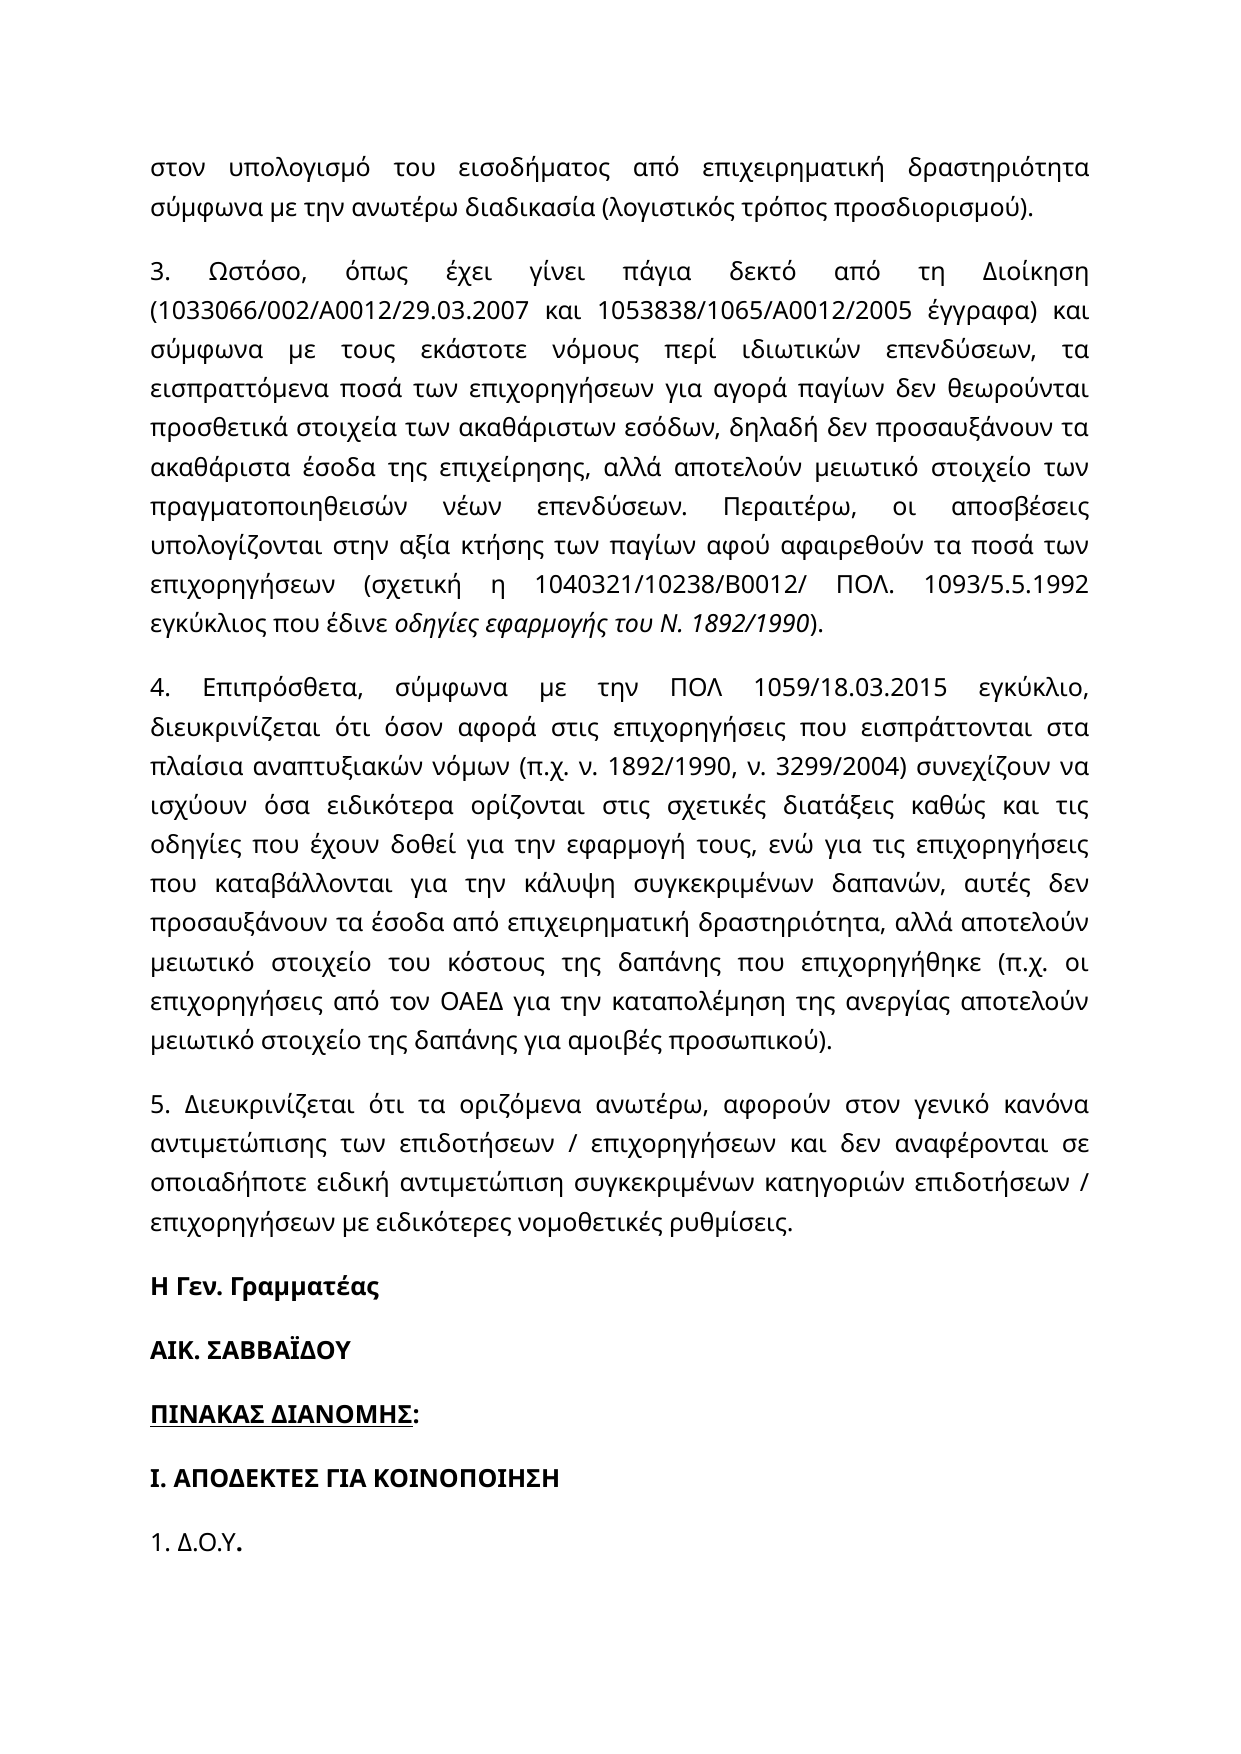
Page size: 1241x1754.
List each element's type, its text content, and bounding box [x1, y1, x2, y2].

text ΠΙΝΑΚΑΣ ΔΙΑΝΟΜΗΣ: [150, 1397, 1090, 1431]
text 3. Ωστόσο, όπως έχει γίνει πάγια δεκτό από τη Διοίκηση (1033066/002/Α0012/29.03.2007 και 1053838/1065/Α0012/2005 έγγραφα) και σύμφωνα με τους εκάστοτε νόμους περί ιδιωτικών επενδύσεων, τα εισπραττόμενα ποσά των επιχορηγήσεων για αγορά παγίων δεν θεωρούνται προσθετικά στοιχεία των ακαθάριστων εσόδων, δηλαδή δεν προσαυξάνουν τα ακαθάριστα έσοδα της επιχείρησης, αλλά αποτελούν μειωτικό στοιχείο των πραγματοποιηθεισών νέων επενδύσεων. Περαιτέρω, οι αποσβέσεις υπολογίζονται στην αξία κτήσης των παγίων αφού αφαιρεθούν τα ποσά των επιχορηγήσεων (σχετική η 1040321/10238/Β0012/ ΠΟΛ. 1093/5.5.1992 εγκύκλιος που έδινε οδηγίες εφαρμογής του Ν. 1892/1990). [150, 253, 1090, 640]
text Ι. ΑΠΟΔΕΚΤΕΣ ΓΙΑ ΚΟΙΝΟΠΟΙΗΣΗ [150, 1461, 1090, 1495]
text 4. Επιπρόσθετα, σύμφωνα με την ΠΟΛ 1059/18.03.2015 εγκύκλιο, διευκρινίζεται ότι όσον αφορά στις επιχορηγήσεις που εισπράττονται στα πλαίσια αναπτυξιακών νόμων (π.χ. ν. 1892/1990, ν. 3299/2004) συνεχίζουν να ισχύουν όσα ειδικότερα ορίζονται στις σχετικές διατάξεις καθώς και τις οδηγίες που έχουν δοθεί για την εφαρμογή τους, ενώ για τις επιχορηγήσεις που καταβάλλονται για την κάλυψη συγκεκριμένων δαπανών, αυτές δεν προσαυξάνουν τα έσοδα από επιχειρηματική δραστηριότητα, αλλά αποτελούν μειωτικό στοιχείο του κόστους της δαπάνης που επιχορηγήθηκε (π.χ. οι επιχορηγήσεις από τον ΟΑΕΔ για την καταπολέμηση της ανεργίας αποτελούν μειωτικό στοιχείο της δαπάνης για αμοιβές προσωπικού). [150, 670, 1090, 1057]
text στον υπολογισμό του εισοδήματος από επιχειρηματική δραστηριότητα σύμφωνα με την ανωτέρω διαδικασία (λογιστικός τρόπος προσδιορισμού). [150, 150, 1090, 223]
text 1. Δ.Ο.Υ. [150, 1525, 1090, 1559]
text ΑΙΚ. ΣΑΒΒΑΪΔΟΥ [150, 1332, 1090, 1367]
text 5. Διευκρινίζεται ότι τα οριζόμενα ανωτέρω, αφορούν στον γενικό κανόνα αντιμετώπισης των επιδοτήσεων / επιχορηγήσεων και δεν αναφέρονται σε οποιαδήποτε ειδική αντιμετώπιση συγκεκριμένων κατηγοριών επιδοτήσεων / επιχορηγήσεων με ειδικότερες νομοθετικές ρυθμίσεις. [150, 1087, 1090, 1238]
text Η Γεν. Γραμματέας [150, 1268, 1090, 1302]
